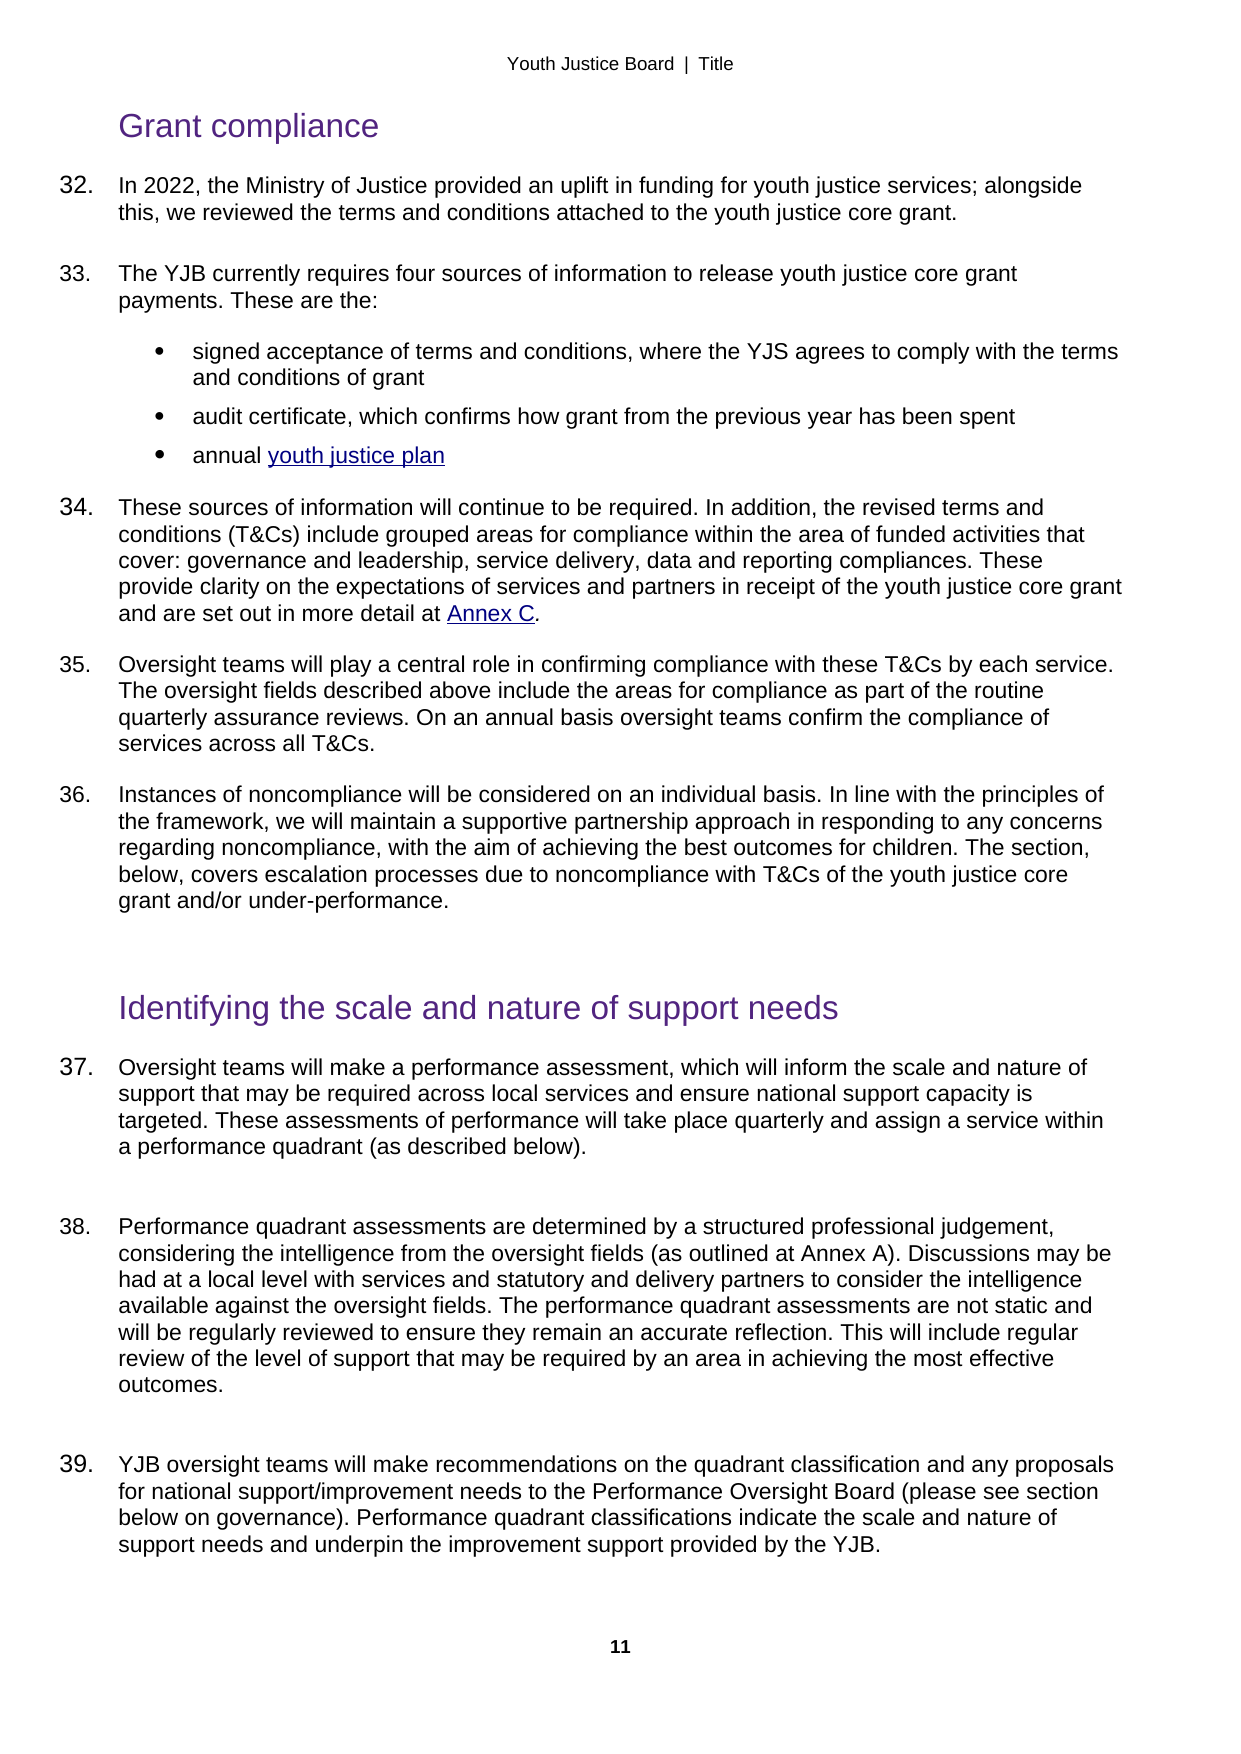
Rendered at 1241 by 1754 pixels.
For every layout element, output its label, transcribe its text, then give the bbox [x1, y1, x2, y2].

list The YJB currently requires four sources of information to release youth justice core grant payments. These are the: [59, 260, 1122, 313]
list These sources of information will continue to be required. In addition, the revised terms and conditions (T&Cs) include grouped areas for compliance within the area of funded activities that cover: governance and leadership, service delivery, data and reporting compliances. These provide clarity on the expectations of services and partners in receipt of the youth justice core grant and are set out in more detail at Annex C. [59, 492, 1122, 626]
list Oversight teams will play a central role in confirming compliance with these T&Cs by each service. The oversight fields described above include the areas for compliance as part of the routine quarterly assurance reviews. On an annual basis oversight teams confirm the compliance of services across all T&Cs. [59, 651, 1122, 756]
list YJB oversight teams will make recommendations on the quadrant classification and any proposals for national support/improvement needs to the Performance Oversight Board (please see section below on governance). Performance quadrant classifications indicate the scale and nature of support needs and underpin the improvement support provided by the YJB. [59, 1449, 1122, 1586]
subtitle Grant compliance [118, 106, 1122, 145]
list Instances of noncompliance will be considered on an individual basis. In line with the principles of the framework, we will maintain a supportive partnership approach in responding to any concerns regarding noncompliance, with the aim of achieving the best outcomes for children. The section, below, covers escalation processes due to noncompliance with T&Cs of the youth justice core grant and/or under-performance. [59, 781, 1122, 913]
list annual youth justice plan [155, 442, 1122, 469]
list audit certificate, which confirms how grant from the previous year has been spent [155, 403, 1122, 429]
list In 2022, the Ministry of Justice provided an uplift in funding for youth justice services; alongside this, we reviewed the terms and conditions attached to the youth justice core grant. [59, 170, 1122, 225]
list signed acceptance of terms and conditions, where the YJS agrees to comply with the terms and conditions of grant [155, 338, 1122, 391]
list Performance quadrant assessments are determined by a structured professional judgement, considering the intelligence from the oversight fields (as outlined at Annex A). Discussions may be had at a local level with services and statutory and delivery partners to consider the intelligence available against the oversight fields. The performance quadrant assessments are not static and will be regularly reviewed to ensure they remain an accurate reflection. This will include regular review of the level of support that may be required by an area in achieving the most effective outcomes. [59, 1213, 1122, 1424]
list Oversight teams will make a performance assessment, which will inform the scale and nature of support that may be required across local services and ensure national support capacity is targeted. These assessments of performance will take place quarterly and assign a service within a performance quadrant (as described below). [59, 1052, 1122, 1188]
subtitle Identifying the scale and nature of support needs [118, 988, 1122, 1027]
